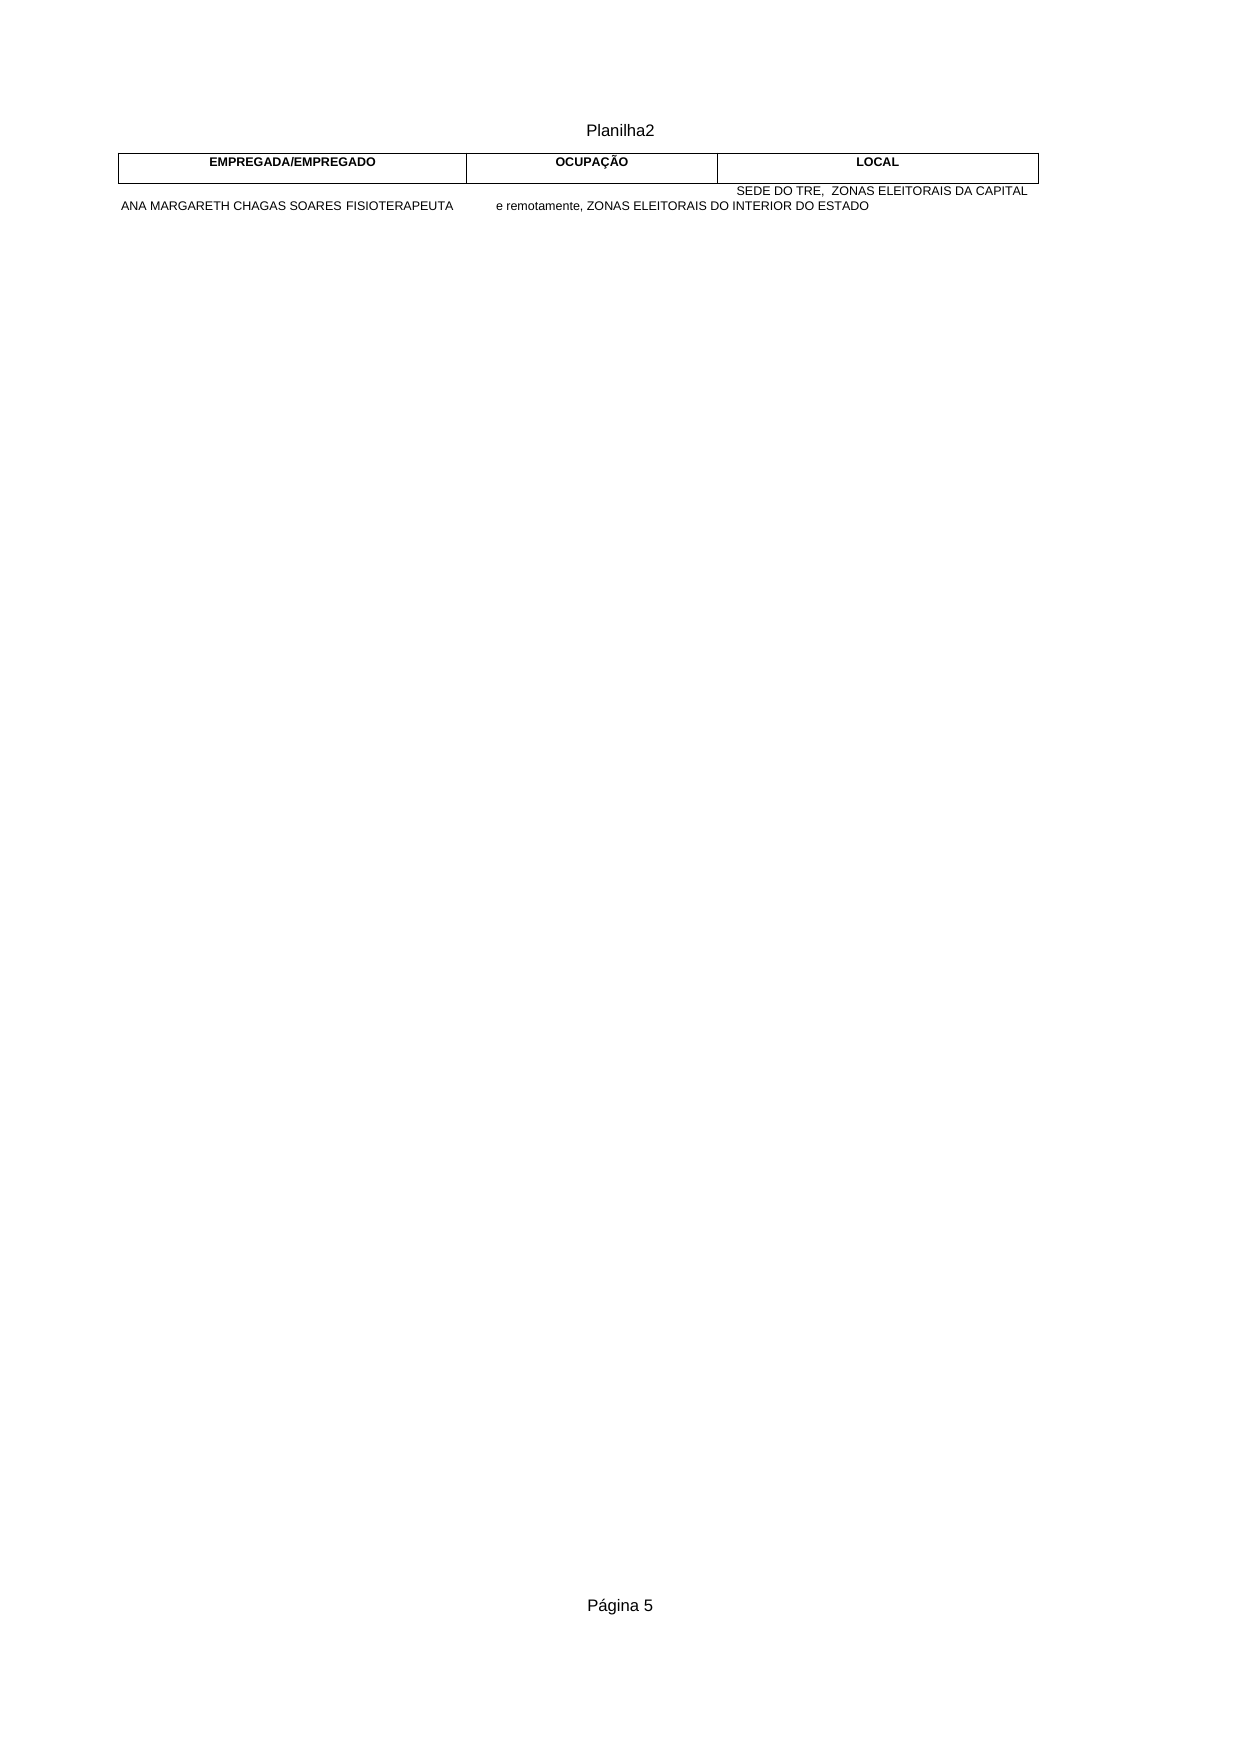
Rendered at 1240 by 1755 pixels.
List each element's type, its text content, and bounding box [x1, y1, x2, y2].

table_cell LOCAL [718, 154, 1038, 183]
table_cell [1039, 153, 1043, 183]
subtitle ANA MARGARETH CHAGAS SOARES FISIOTERAPEUTA e remotamente, ZONAS ELEITORAIS DO INTERIOR DO ESTADO [121, 199, 1039, 213]
text SEDE DO TRE, ZONAS ELEITORAIS DA CAPITAL [121, 184, 1031, 198]
table_cell EMPREGADA/EMPREGADO [119, 154, 466, 183]
table_cell OCUPAÇÃO [467, 154, 717, 183]
